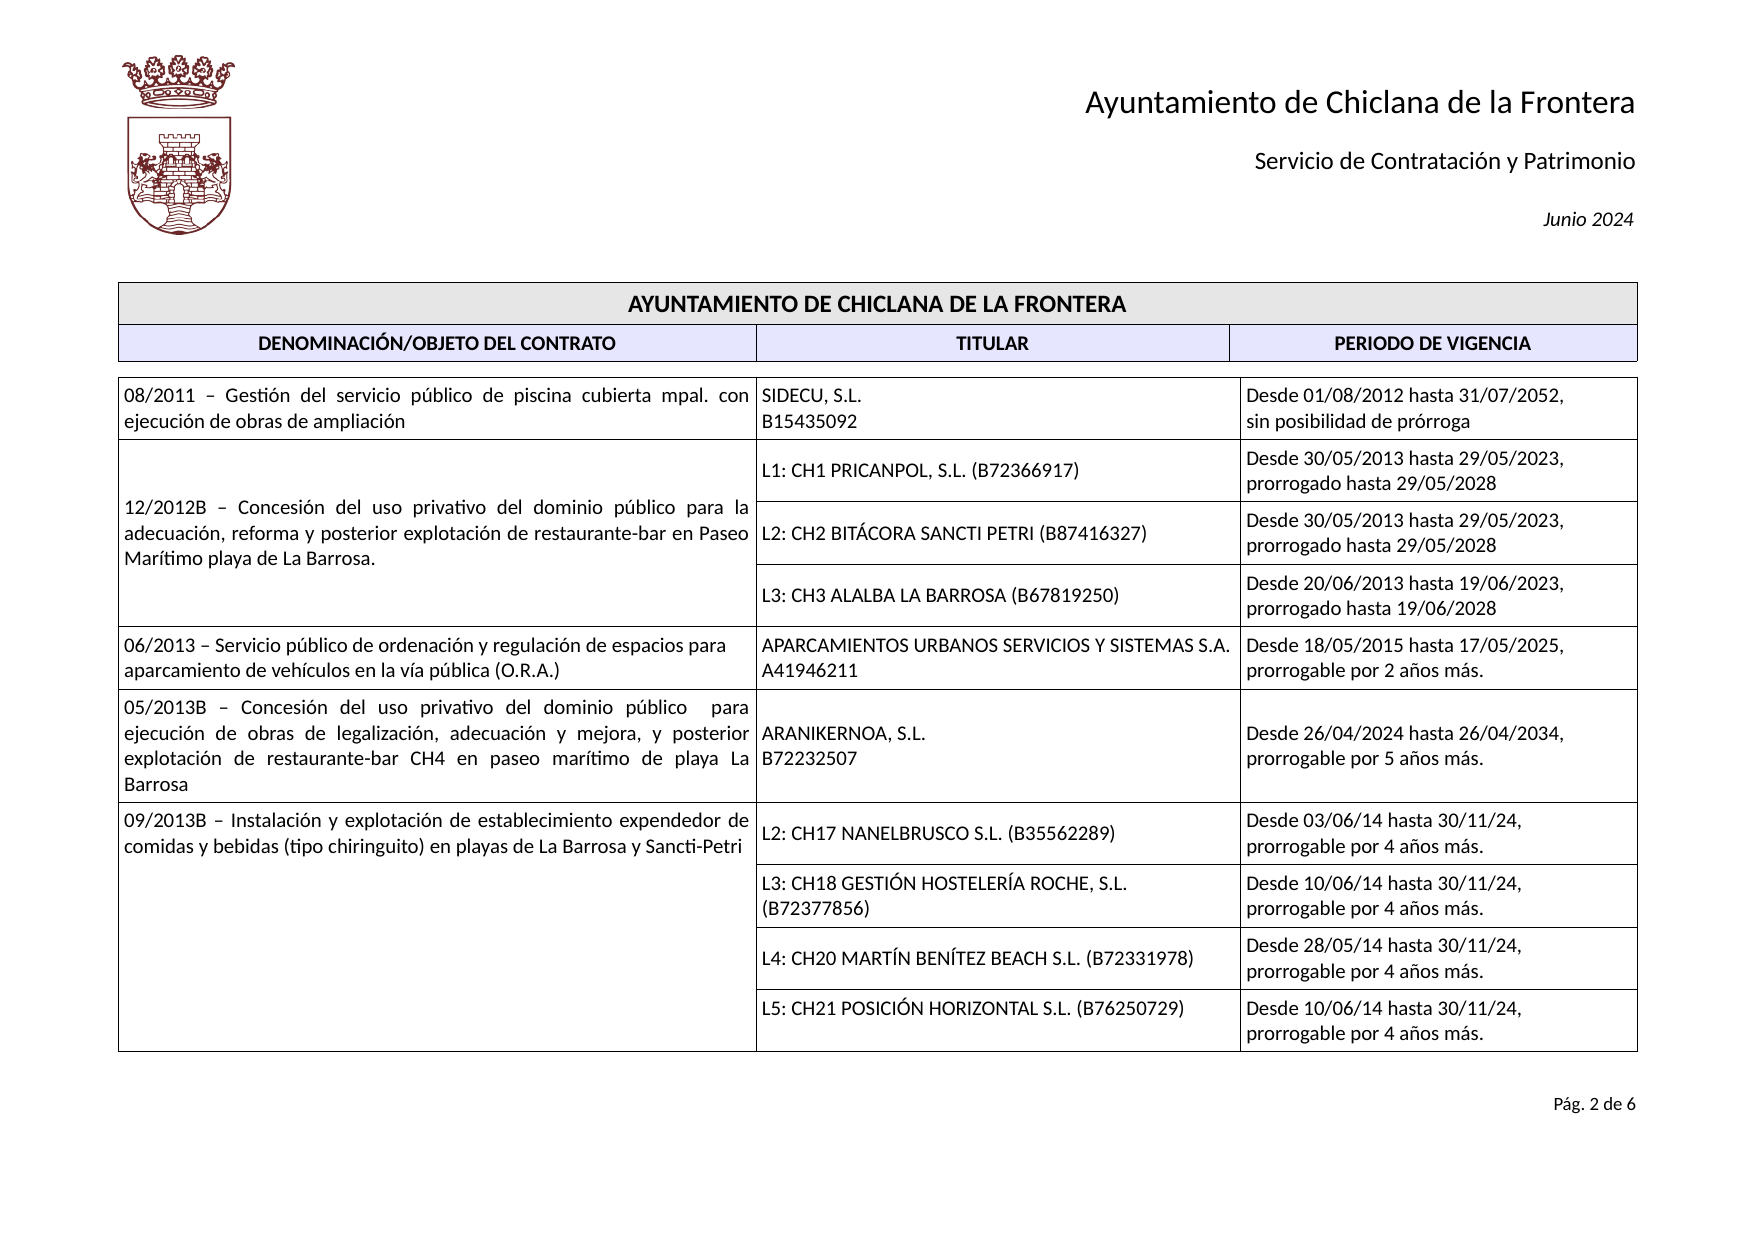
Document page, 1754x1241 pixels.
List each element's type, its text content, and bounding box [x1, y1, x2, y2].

table_cell 12/2012B – Concesión del uso privativo del dominio público para la adecuación, reforma y posterior explotación de restaurante-bar en Paseo Marítimo playa de La Barrosa. [119, 440, 756, 626]
table_cell Desde 18/05/2015 hasta 17/05/2025, prorrogable por 2 años más. [1241, 627, 1637, 689]
table_cell L5: CH21 POSICIÓN HORIZONTAL S.L. (B76250729) [757, 990, 1240, 1051]
table_cell Desde 03/06/14 hasta 30/11/24, prorrogable por 4 años más. [1241, 803, 1637, 864]
table_cell Desde 30/05/2013 hasta 29/05/2023, prorrogado hasta 29/05/2028 [1241, 502, 1637, 564]
table_cell 06/2013 – Servicio público de ordenación y regulación de espacios para aparcamiento de vehículos en la vía pública (O.R.A.) [119, 627, 756, 689]
table_cell L1: CH1 PRICANPOL, S.L. (B72366917) [757, 440, 1240, 501]
table_cell Desde 10/06/14 hasta 30/11/24, prorrogable por 4 años más. [1241, 865, 1637, 927]
table_cell Desde 30/05/2013 hasta 29/05/2023, prorrogado hasta 29/05/2028 [1241, 440, 1637, 501]
table_cell Desde 28/05/14 hasta 30/11/24, prorrogable por 4 años más. [1241, 928, 1637, 989]
table_cell SIDECU, S.L. B15435092 [757, 378, 1240, 439]
table_cell L3: CH3 ALALBA LA BARROSA (B67819250) [757, 565, 1240, 626]
table_cell 09/2013B – Instalación y explotación de establecimiento expendedor de comidas y bebidas (tipo chiringuito) en playas de La Barrosa y Sancti-Petri [119, 803, 756, 1051]
table_cell L4: CH20 MARTÍN BENÍTEZ BEACH S.L. (B72331978) [757, 928, 1240, 989]
table_cell Desde 01/08/2012 hasta 31/07/2052, sin posibilidad de prórroga [1241, 378, 1637, 439]
table_cell L2: CH2 BITÁCORA SANCTI PETRI (B87416327) [757, 502, 1240, 564]
table_cell Desde 20/06/2013 hasta 19/06/2023, prorrogado hasta 19/06/2028 [1241, 565, 1637, 626]
table_cell 08/2011 – Gestión del servicio público de piscina cubierta mpal. con ejecución de obras de ampliación [119, 378, 756, 439]
table_cell APARCAMIENTOS URBANOS SERVICIOS Y SISTEMAS S.A. A41946211 [757, 627, 1240, 689]
picture [120, 54, 236, 236]
table_cell Desde 26/04/2024 hasta 26/04/2034, prorrogable por 5 años más. [1241, 690, 1637, 802]
table_cell L3: CH18 GESTIÓN HOSTELERÍA ROCHE, S.L. (B72377856) [757, 865, 1240, 927]
table_cell L2: CH17 NANELBRUSCO S.L. (B35562289) [757, 803, 1240, 864]
table_cell ARANIKERNOA, S.L. B72232507 [757, 690, 1240, 802]
table_cell Desde 10/06/14 hasta 30/11/24, prorrogable por 4 años más. [1241, 990, 1637, 1051]
table_cell 05/2013B – Concesión del uso privativo del dominio público para ejecución de obras de legalización, adecuación y mejora, y posterior explotación de restaurante-bar CH4 en paseo marítimo de playa La Barrosa [119, 690, 756, 802]
